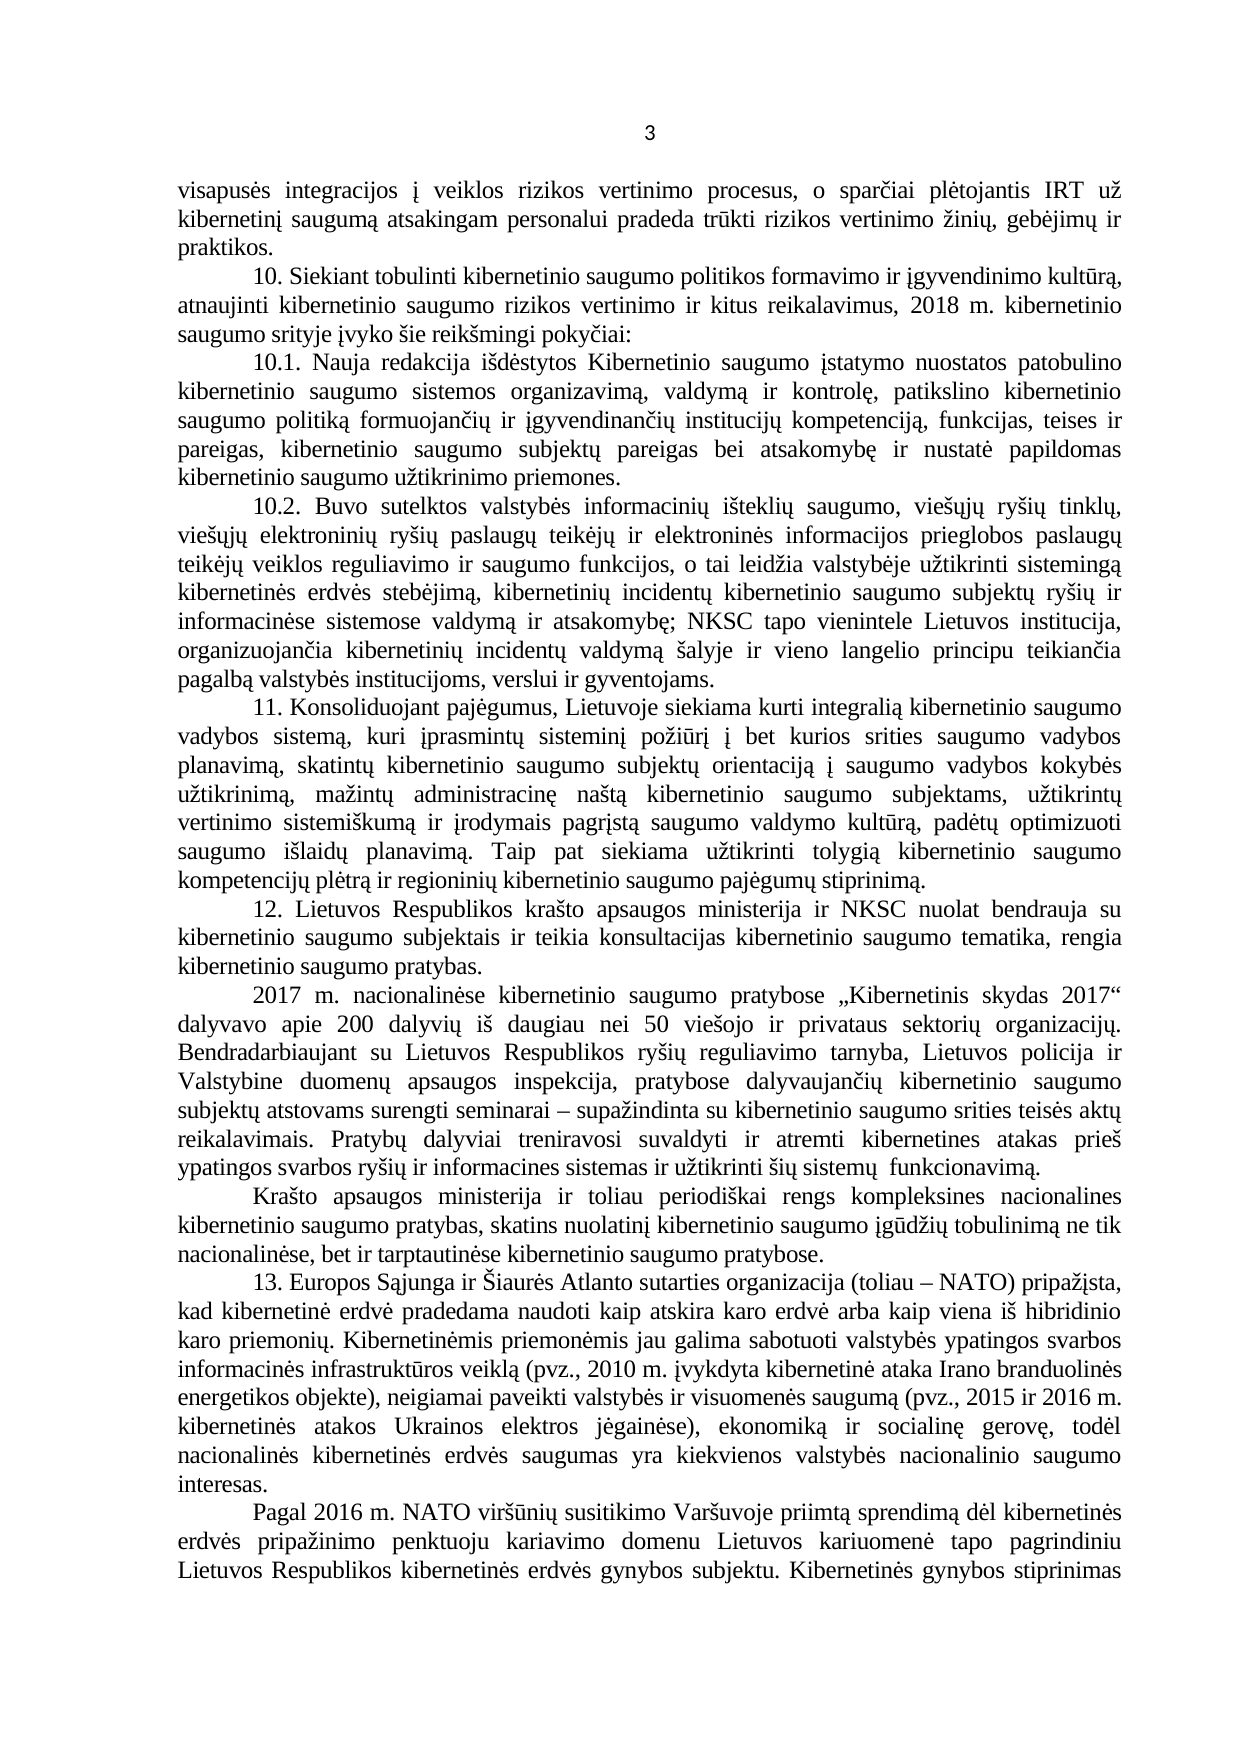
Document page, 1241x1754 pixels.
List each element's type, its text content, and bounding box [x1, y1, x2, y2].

text 2017 m. nacionalinėse kibernetinio saugumo pratybose „Kibernetinis skydas 2017“ dalyvavo apie 200 dalyvių iš daugiau nei 50 viešojo ir privataus sektorių organizacijų. Bendradarbiaujant su Lietuvos Respublikos ryšių reguliavimo tarnyba, Lietuvos policija ir Valstybine duomenų apsaugos inspekcija, pratybose dalyvaujančių kibernetinio saugumo subjektų atstovams surengti seminarai – supažindinta su kibernetinio saugumo srities teisės aktų reikalavimais. Pratybų dalyviai treniravosi suvaldyti ir atremti kibernetines atakas prieš ypatingos svarbos ryšių ir informacines sistemas ir užtikrinti šių sistemų funkcionavimą. [177, 980, 1122, 1181]
text 11. Konsoliduojant pajėgumus, Lietuvoje siekiama kurti integralią kibernetinio saugumo vadybos sistemą, kuri įprasmintų sisteminį požiūrį į bet kurios srities saugumo vadybos planavimą, skatintų kibernetinio saugumo subjektų orientaciją į saugumo vadybos kokybės užtikrinimą, mažintų administracinę naštą kibernetinio saugumo subjektams, užtikrintų vertinimo sistemiškumą ir įrodymais pagrįstą saugumo valdymo kultūrą, padėtų optimizuoti saugumo išlaidų planavimą. Taip pat siekiama užtikrinti tolygią kibernetinio saugumo kompetencijų plėtrą ir regioninių kibernetinio saugumo pajėgumų stiprinimą. [177, 692, 1122, 894]
text 10.2. Buvo sutelktos valstybės informacinių išteklių saugumo, viešųjų ryšių tinklų, viešųjų elektroninių ryšių paslaugų teikėjų ir elektroninės informacijos prieglobos paslaugų teikėjų veiklos reguliavimo ir saugumo funkcijos, o tai leidžia valstybėje užtikrinti sistemingą kibernetinės erdvės stebėjimą, kibernetinių incidentų kibernetinio saugumo subjektų ryšių ir informacinėse sistemose valdymą ir atsakomybę; NKSC tapo vienintele Lietuvos institucija, organizuojančia kibernetinių incidentų valdymą šalyje ir vieno langelio principu teikiančia pagalbą valstybės institucijoms, verslui ir gyventojams. [177, 491, 1122, 692]
text visapusės integracijos į veiklos rizikos vertinimo procesus, o sparčiai plėtojantis IRT už kibernetinį saugumą atsakingam personalui pradeda trūkti rizikos vertinimo žinių, gebėjimų ir praktikos. [177, 175, 1122, 261]
text 10.1. Nauja redakcija išdėstytos Kibernetinio saugumo įstatymo nuostatos patobulino kibernetinio saugumo sistemos organizavimą, valdymą ir kontrolę, patikslino kibernetinio saugumo politiką formuojančių ir įgyvendinančių institucijų kompetenciją, funkcijas, teises ir pareigas, kibernetinio saugumo subjektų pareigas bei atsakomybę ir nustatė papildomas kibernetinio saugumo užtikrinimo priemones. [177, 347, 1122, 491]
text Pagal 2016 m. NATO viršūnių susitikimo Varšuvoje priimtą sprendimą dėl kibernetinės erdvės pripažinimo penktuoju kariavimo domenu Lietuvos kariuomenė tapo pagrindiniu Lietuvos Respublikos kibernetinės erdvės gynybos subjektu. Kibernetinės gynybos stiprinimas [177, 1497, 1122, 1584]
text Krašto apsaugos ministerija ir toliau periodiškai rengs kompleksines nacionalines kibernetinio saugumo pratybas, skatins nuolatinį kibernetinio saugumo įgūdžių tobulinimą ne tik nacionalinėse, bet ir tarptautinėse kibernetinio saugumo pratybose. [177, 1181, 1122, 1267]
text 12. Lietuvos Respublikos krašto apsaugos ministerija ir NKSC nuolat bendrauja su kibernetinio saugumo subjektais ir teikia konsultacijas kibernetinio saugumo tematika, rengia kibernetinio saugumo pratybas. [177, 894, 1122, 980]
text 10. Siekiant tobulinti kibernetinio saugumo politikos formavimo ir įgyvendinimo kultūrą, atnaujinti kibernetinio saugumo rizikos vertinimo ir kitus reikalavimus, 2018 m. kibernetinio saugumo srityje įvyko šie reikšmingi pokyčiai: [177, 261, 1122, 347]
text 13. Europos Sąjunga ir Šiaurės Atlanto sutarties organizacija (toliau – NATO) pripažįsta, kad kibernetinė erdvė pradedama naudoti kaip atskira karo erdvė arba kaip viena iš hibridinio karo priemonių. Kibernetinėmis priemonėmis jau galima sabotuoti valstybės ypatingos svarbos informacinės infrastruktūros veiklą (pvz., 2010 m. įvykdyta kibernetinė ataka Irano branduolinės energetikos objekte), neigiamai paveikti valstybės ir visuomenės saugumą (pvz., 2015 ir 2016 m. kibernetinės atakos Ukrainos elektros jėgainėse), ekonomiką ir socialinę gerovę, todėl nacionalinės kibernetinės erdvės saugumas yra kiekvienos valstybės nacionalinio saugumo interesas. [177, 1267, 1122, 1497]
